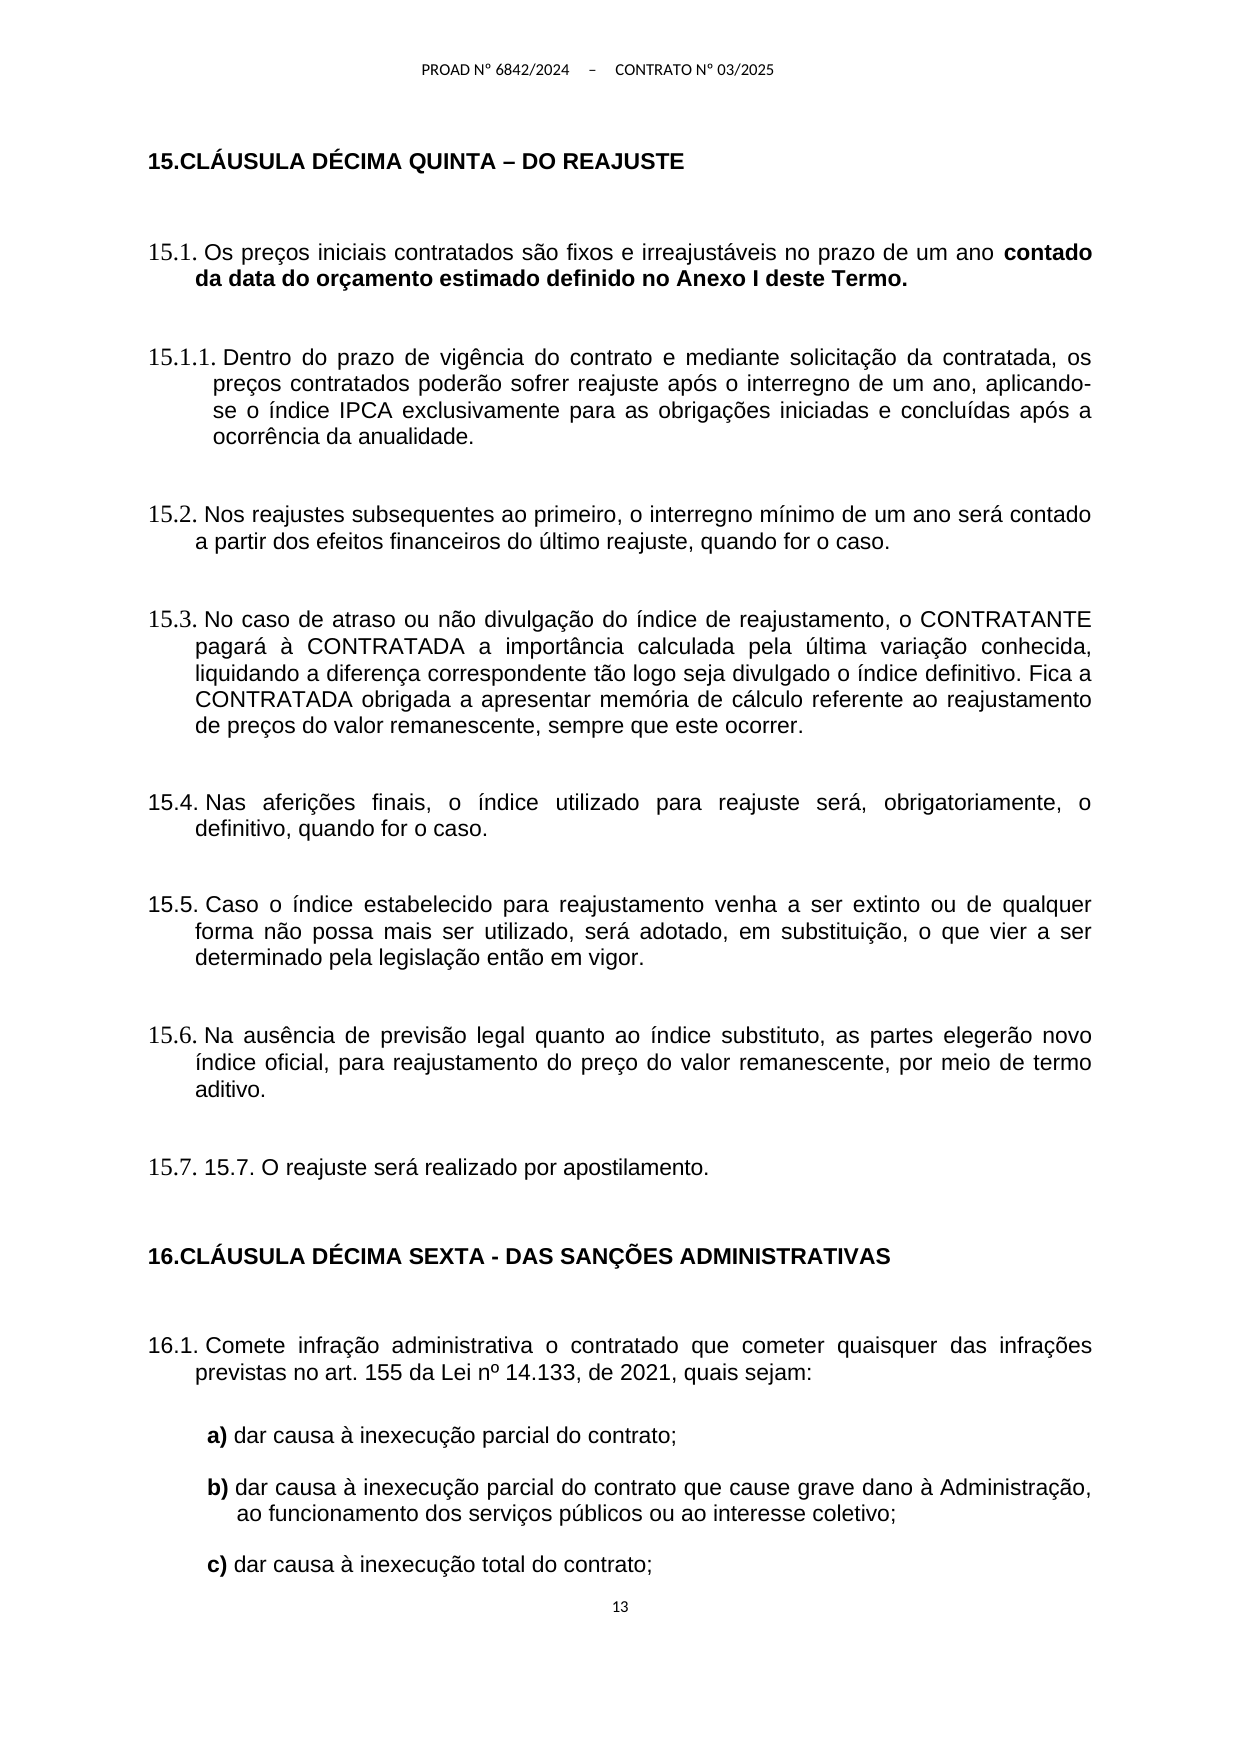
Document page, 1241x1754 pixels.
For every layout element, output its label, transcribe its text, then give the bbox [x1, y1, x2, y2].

list dar causa à inexecução parcial do contrato; [207, 1422, 1092, 1449]
list 15.7. O reajuste será realizado por apostilamento. [148, 1152, 1092, 1181]
list CLÁUSULA DÉCIMA SEXTA - DAS SANÇÕES ADMINISTRATIVAS [148, 1243, 1092, 1269]
list CLÁUSULA DÉCIMA QUINTA – DO REAJUSTE [148, 148, 1092, 174]
list Nos reajustes subsequentes ao primeiro, o interregno mínimo de um ano será contado a partir dos efeitos financeiros do último reajuste, quando for o caso. [148, 499, 1092, 554]
list No caso de atraso ou não divulgação do índice de reajustamento, o CONTRATANTE pagará à CONTRATADA a importância calculada pela última variação conhecida, liquidando a diferença correspondente tão logo seja divulgado o índice definitivo. Fica a CONTRATADA obrigada a apresentar memória de cálculo referente ao reajustamento de preços do valor remanescente, sempre que este ocorrer. [148, 604, 1092, 739]
list Comete infração administrativa o contratado que cometer quaisquer das infrações previstas no art. 155 da Lei nº 14.133, de 2021, quais sejam: [148, 1332, 1092, 1385]
list dar causa à inexecução parcial do contrato que cause grave dano à Administração, ao funcionamento dos serviços públicos ou ao interesse coletivo; [207, 1474, 1092, 1526]
list Caso o índice estabelecido para reajustamento venha a ser extinto ou de qualquer forma não possa mais ser utilizado, será adotado, em substituição, o que vier a ser determinado pela legislação então em vigor. [148, 891, 1092, 971]
list Dentro do prazo de vigência do contrato e mediante solicitação da contratada, os preços contratados poderão sofrer reajuste após o interregno de um ano, aplicando-se o índice IPCA exclusivamente para as obrigações iniciadas e concluídas após a ocorrência da anualidade. [148, 342, 1092, 449]
list dar causa à inexecução total do contrato; [207, 1551, 1092, 1578]
list Os preços iniciais contratados são fixos e irreajustáveis no prazo de um ano contado da data do orçamento estimado definido no Anexo I deste Termo. [148, 237, 1092, 292]
list Nas aferições finais, o índice utilizado para reajuste será, obrigatoriamente, o definitivo, quando for o caso. [148, 789, 1092, 841]
list Na ausência de previsão legal quanto ao índice substituto, as partes elegerão novo índice oficial, para reajustamento do preço do valor remanescente, por meio de termo aditivo. [148, 1021, 1092, 1102]
